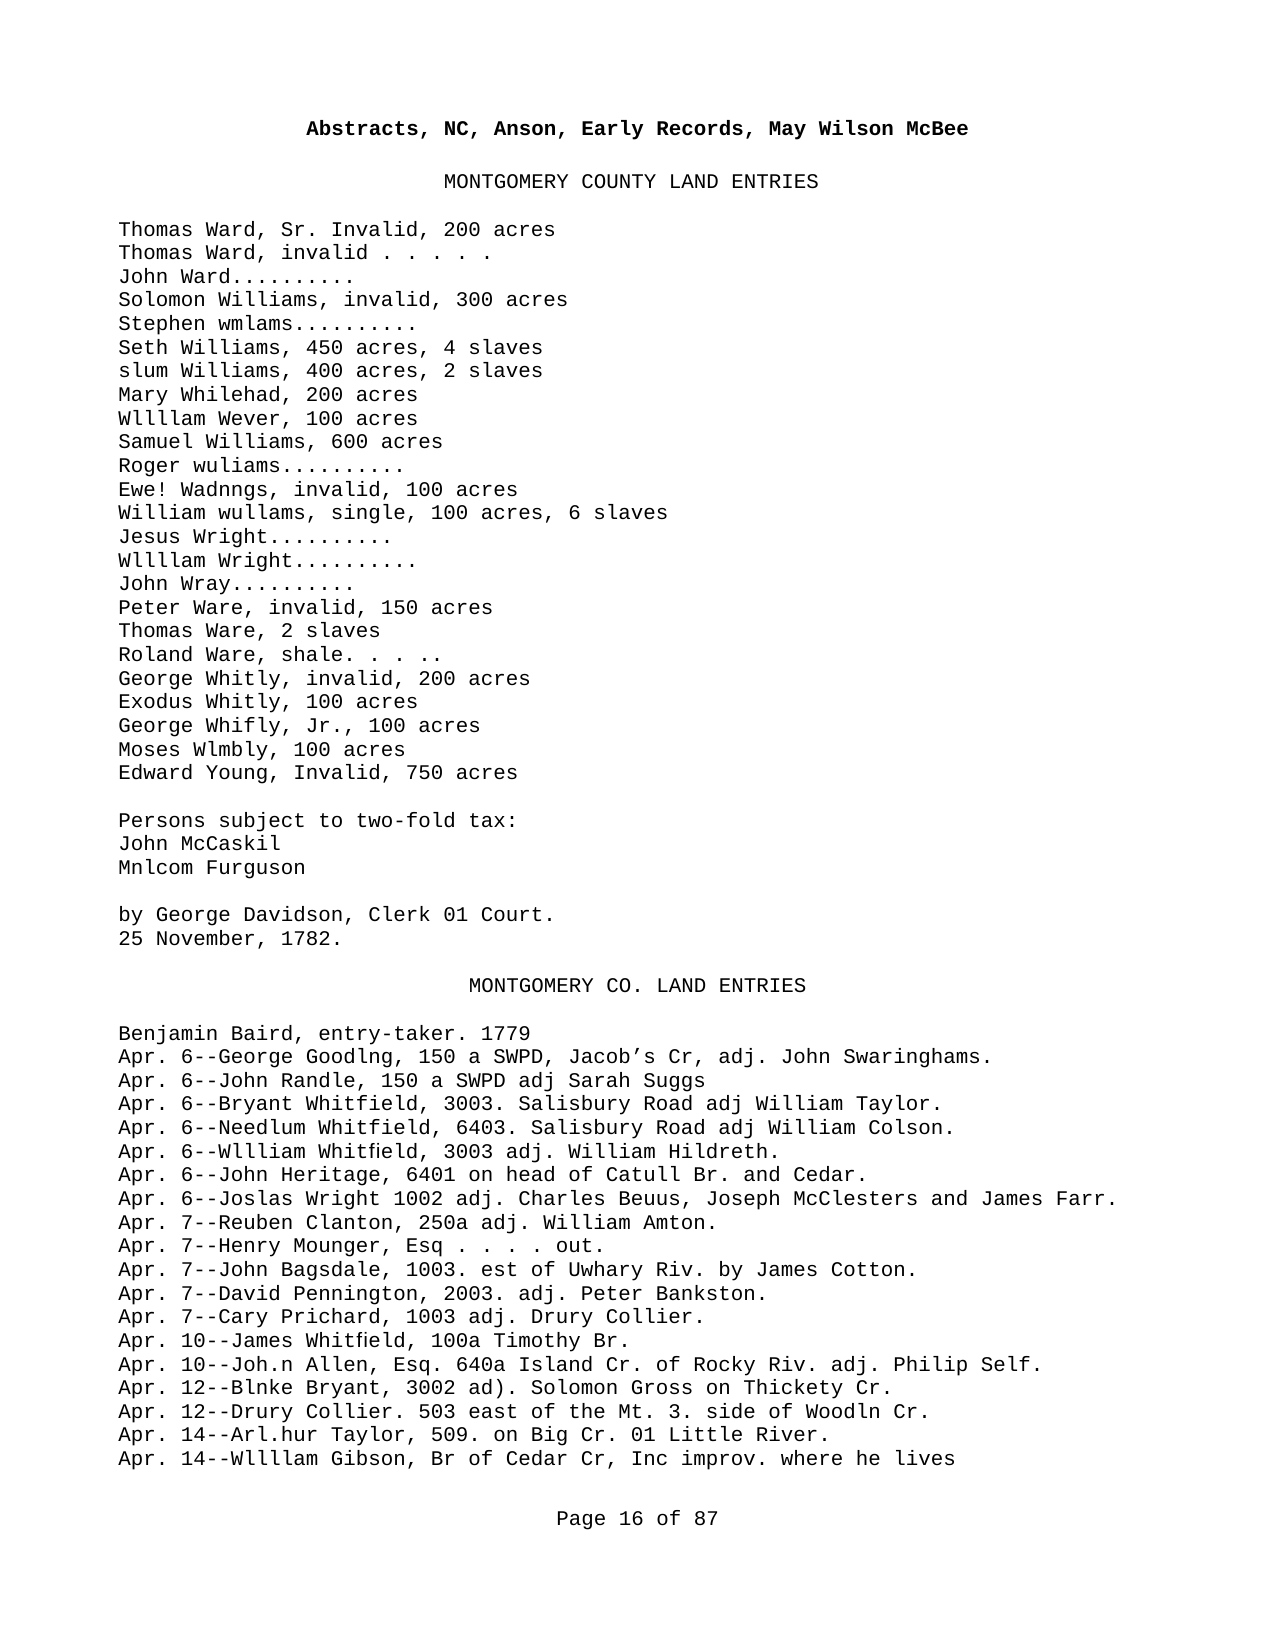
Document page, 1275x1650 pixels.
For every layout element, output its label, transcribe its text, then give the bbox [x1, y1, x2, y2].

text Stephen wmlams.......... [118, 313, 1157, 337]
text by George Davidson, Clerk 01 Court. [118, 904, 1157, 928]
text Apr. 6--John Randle, 150 a SWPD adj Sarah Suggs [118, 1070, 1157, 1093]
text MONTGOMERY COUNTY LAND ENTRIES [118, 171, 1157, 195]
text Apr. 12--Drury Collier. 503 east of the Mt. 3. side of Woodln Cr. [118, 1401, 1157, 1424]
text Wllllam Wright.......... [118, 549, 1157, 573]
text Apr. 7--Henry Mounger, Esq . . . . out. [118, 1235, 1157, 1259]
text Apr. 7--John Bagsdale, 1003. est of Uwhary Riv. by James Cotton. [118, 1259, 1157, 1283]
text Apr. 14--Wllllam Gibson, Br of Cedar Cr, Inc improv. where he lives [118, 1448, 1157, 1472]
text Apr. 7--David Pennington, 2003. adj. Peter Bankston. [118, 1283, 1157, 1306]
text John McCaskil [118, 833, 1157, 857]
text Apr. 6--Needlum Whitfield, 6403. Salisbury Road adj William Colson. [118, 1117, 1157, 1141]
text Apr. 14--Arl.hur Taylor, 509. on Big Cr. 01 Little River. [118, 1424, 1157, 1448]
text 25 November, 1782. [118, 928, 1157, 952]
text Seth Williams, 450 acres, 4 slaves [118, 337, 1157, 360]
text Roger wuliams.......... [118, 455, 1157, 479]
text William wullams, single, 100 acres, 6 slaves [118, 502, 1157, 526]
text Moses Wlmbly, 100 acres [118, 739, 1157, 762]
text Samuel Williams, 600 acres [118, 431, 1157, 455]
text Ewe! Wadnngs, invalid, 100 acres [118, 479, 1157, 502]
text Jesus Wright.......... [118, 526, 1157, 549]
text Solomon Williams, invalid, 300 acres [118, 289, 1157, 313]
text Apr. 6--Wllliam Whitﬁeld, 3003 adj. William Hildreth. [118, 1141, 1157, 1164]
text Apr. 6--Bryant Whitfield, 3003. Salisbury Road adj William Taylor. [118, 1093, 1157, 1117]
text John Wray.......... [118, 573, 1157, 597]
text Apr. 6--Joslas Wright 1002 adj. Charles Beuus, Joseph McClesters and James Farr. [118, 1188, 1157, 1212]
text Apr. 6--George Goodlng, 150 a SWPD, Jacob’s Cr, adj. John Swaringhams. [118, 1046, 1157, 1070]
text MONTGOMERY CO. LAND ENTRIES [118, 975, 1157, 999]
text John Ward.......... [118, 266, 1157, 289]
text Apr. 7--Reuben Clanton, 250a adj. William Amton. [118, 1212, 1157, 1235]
text Edward Young, Invalid, 750 acres [118, 762, 1157, 786]
text Apr. 7--Cary Prichard, 1003 adj. Drury Collier. [118, 1306, 1157, 1330]
text George Whifly, Jr., 100 acres [118, 715, 1157, 739]
text Thomas Ward, Sr. Invalid, 200 acres [118, 218, 1157, 242]
text Wllllam Wever, 100 acres [118, 408, 1157, 431]
text Apr. 6--John Heritage, 6401 on head of Catull Br. and Cedar. [118, 1164, 1157, 1188]
text Apr. 10--Joh.n Allen, Esq. 640a Island Cr. of Rocky Riv. adj. Philip Self. [118, 1353, 1157, 1377]
text Thomas Ware, 2 slaves [118, 621, 1157, 644]
text Thomas Ward, invalid . . . . . [118, 242, 1157, 266]
text Roland Ware, shale. . . .. [118, 644, 1157, 668]
text Benjamin Baird, entry-taker. 1779 [118, 1022, 1157, 1046]
text Exodus Whitly, 100 acres [118, 691, 1157, 715]
text Apr. 10--James Whitﬁeld, 100a Timothy Br. [118, 1330, 1157, 1353]
text Mary Whilehad, 200 acres [118, 384, 1157, 408]
text Persons subject to two-fold tax: [118, 810, 1157, 833]
text Apr. 12--Blnke Bryant, 3002 ad). Solomon Gross on Thickety Cr. [118, 1377, 1157, 1401]
text slum Williams, 400 acres, 2 slaves [118, 360, 1157, 384]
text Mnlcom Furguson [118, 857, 1157, 881]
text Peter Ware, invalid, 150 acres [118, 597, 1157, 621]
text George Whitly, invalid, 200 acres [118, 668, 1157, 691]
